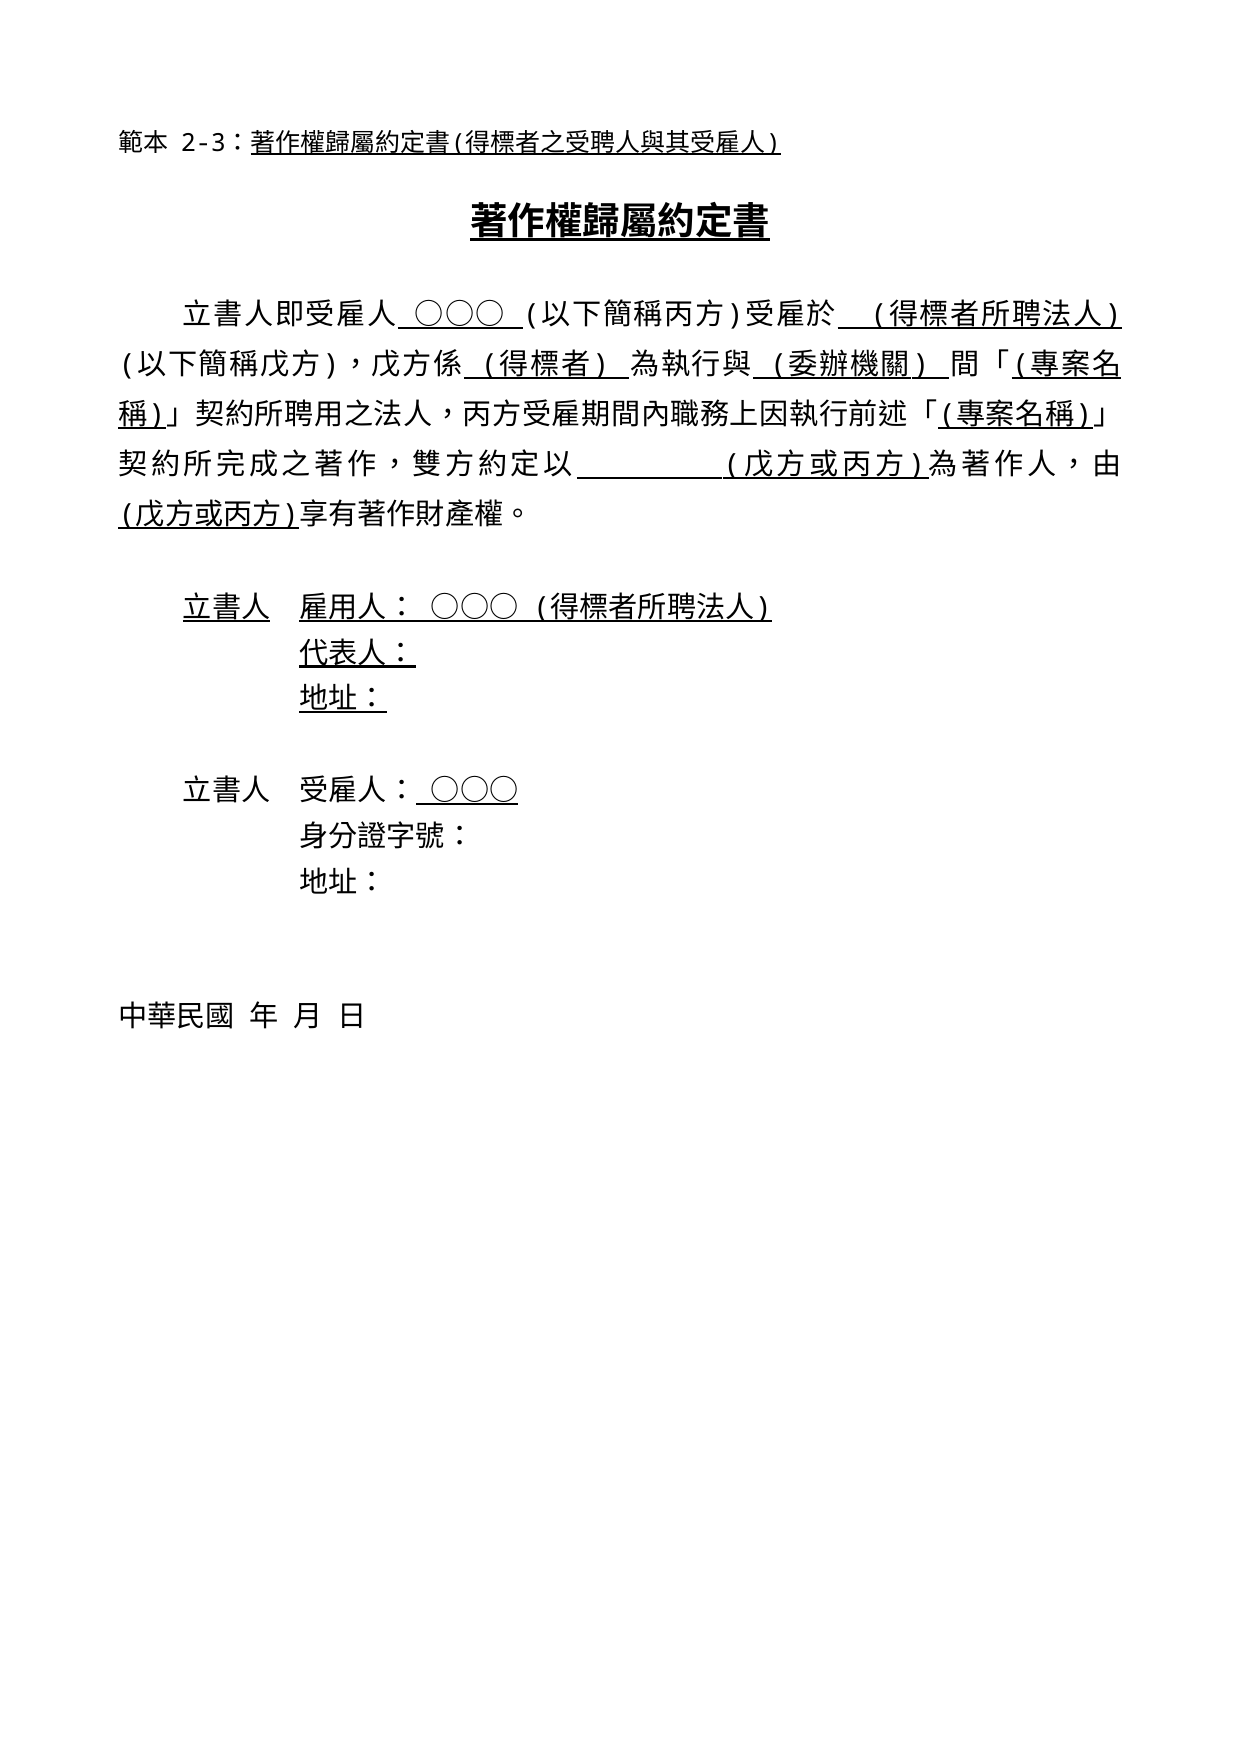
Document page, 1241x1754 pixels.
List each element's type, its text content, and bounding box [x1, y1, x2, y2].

text 中華民國 年 月 日 [118, 993, 1122, 1035]
text 地址： [299, 672, 1122, 718]
text 代表人： [299, 626, 1122, 672]
text 範本 2-3：著作權歸屬約定書(得標者之受聘人與其受雇人) [118, 118, 1122, 160]
text 著作權歸屬約定書 [118, 201, 1122, 243]
text 立書人 雇用人： ○○○ (得標者所聘法人) [118, 581, 1122, 626]
text 身分證字號： [299, 810, 1122, 856]
text 地址： [299, 856, 1122, 901]
text 立書人 受雇人： ○○○ [118, 764, 1122, 810]
text 立書人即受雇人 ○○○ (以下簡稱丙方)受雇於 (得標者所聘法人) (以下簡稱戊方)，戊方係 (得標者) 為執行與 (委辦機關) 間「(專案名稱)」契約所聘用之法人，丙方受雇期間內職務上因執行前述「(專案名稱)」契約所完成之著作，雙方約定以 (戊方或丙方)為著作人，由 (戊方或丙方)享有著作財產權。 [118, 285, 1122, 535]
